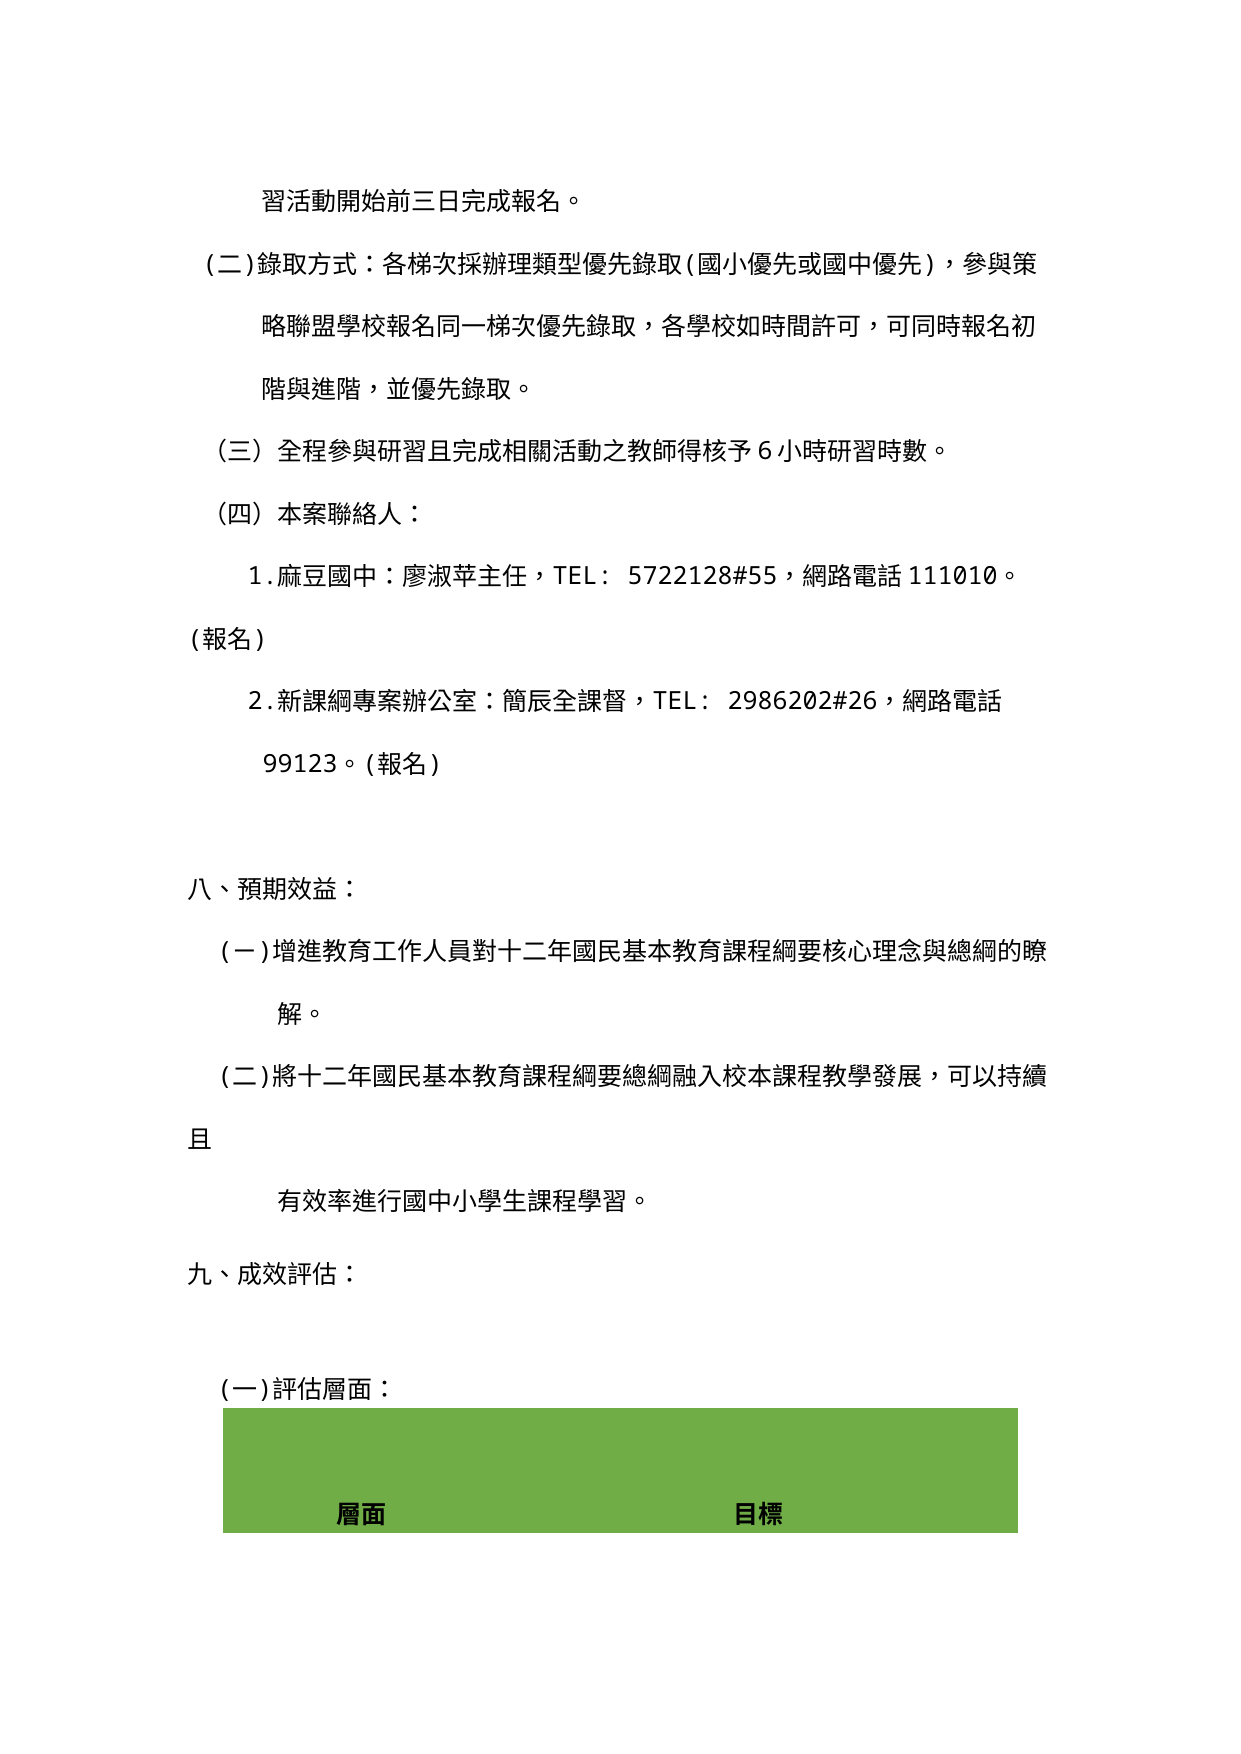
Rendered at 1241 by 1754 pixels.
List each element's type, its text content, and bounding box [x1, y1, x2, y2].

text 解。 [187, 971, 1053, 1033]
text 習活動開始前三日完成報名。 [187, 158, 1053, 221]
table_header 目標 [500, 1409, 1017, 1533]
text (ㄧ)增進教育工作人員對十二年國民基本教育課程綱要核心理念與總綱的瞭 [187, 908, 1088, 971]
text (二)將十二年國民基本教育課程綱要總綱融入校本課程教學發展，可以持續且 [187, 1033, 1053, 1158]
text 2.新課綱專案辦公室：簡辰全課督，TEL: 2986202#26，網路電話99123。(報名) [187, 658, 1053, 783]
text 有效率進行國中小學生課程學習。 [187, 1158, 1053, 1221]
text 八、預期效益： [187, 846, 1053, 908]
text 1.麻豆國中：廖淑苹主任，TEL: 5722128#55，網路電話111010。(報名) [187, 533, 1053, 658]
text (二)錄取方式：各梯次採辦理類型優先錄取(國小優先或國中優先)，參與策略聯盟學校報名同一梯次優先錄取，各學校如時間許可，可同時報名初階與進階，並優先錄取。 [202, 221, 1053, 408]
text （四）本案聯絡人： [187, 471, 1053, 533]
text (一)評估層面： [217, 1346, 1053, 1408]
text 九、成效評估： [187, 1255, 1053, 1291]
table_header 層面 [224, 1409, 500, 1533]
text （三）全程參與研習且完成相關活動之教師得核予6小時研習時數。 [187, 408, 1053, 471]
